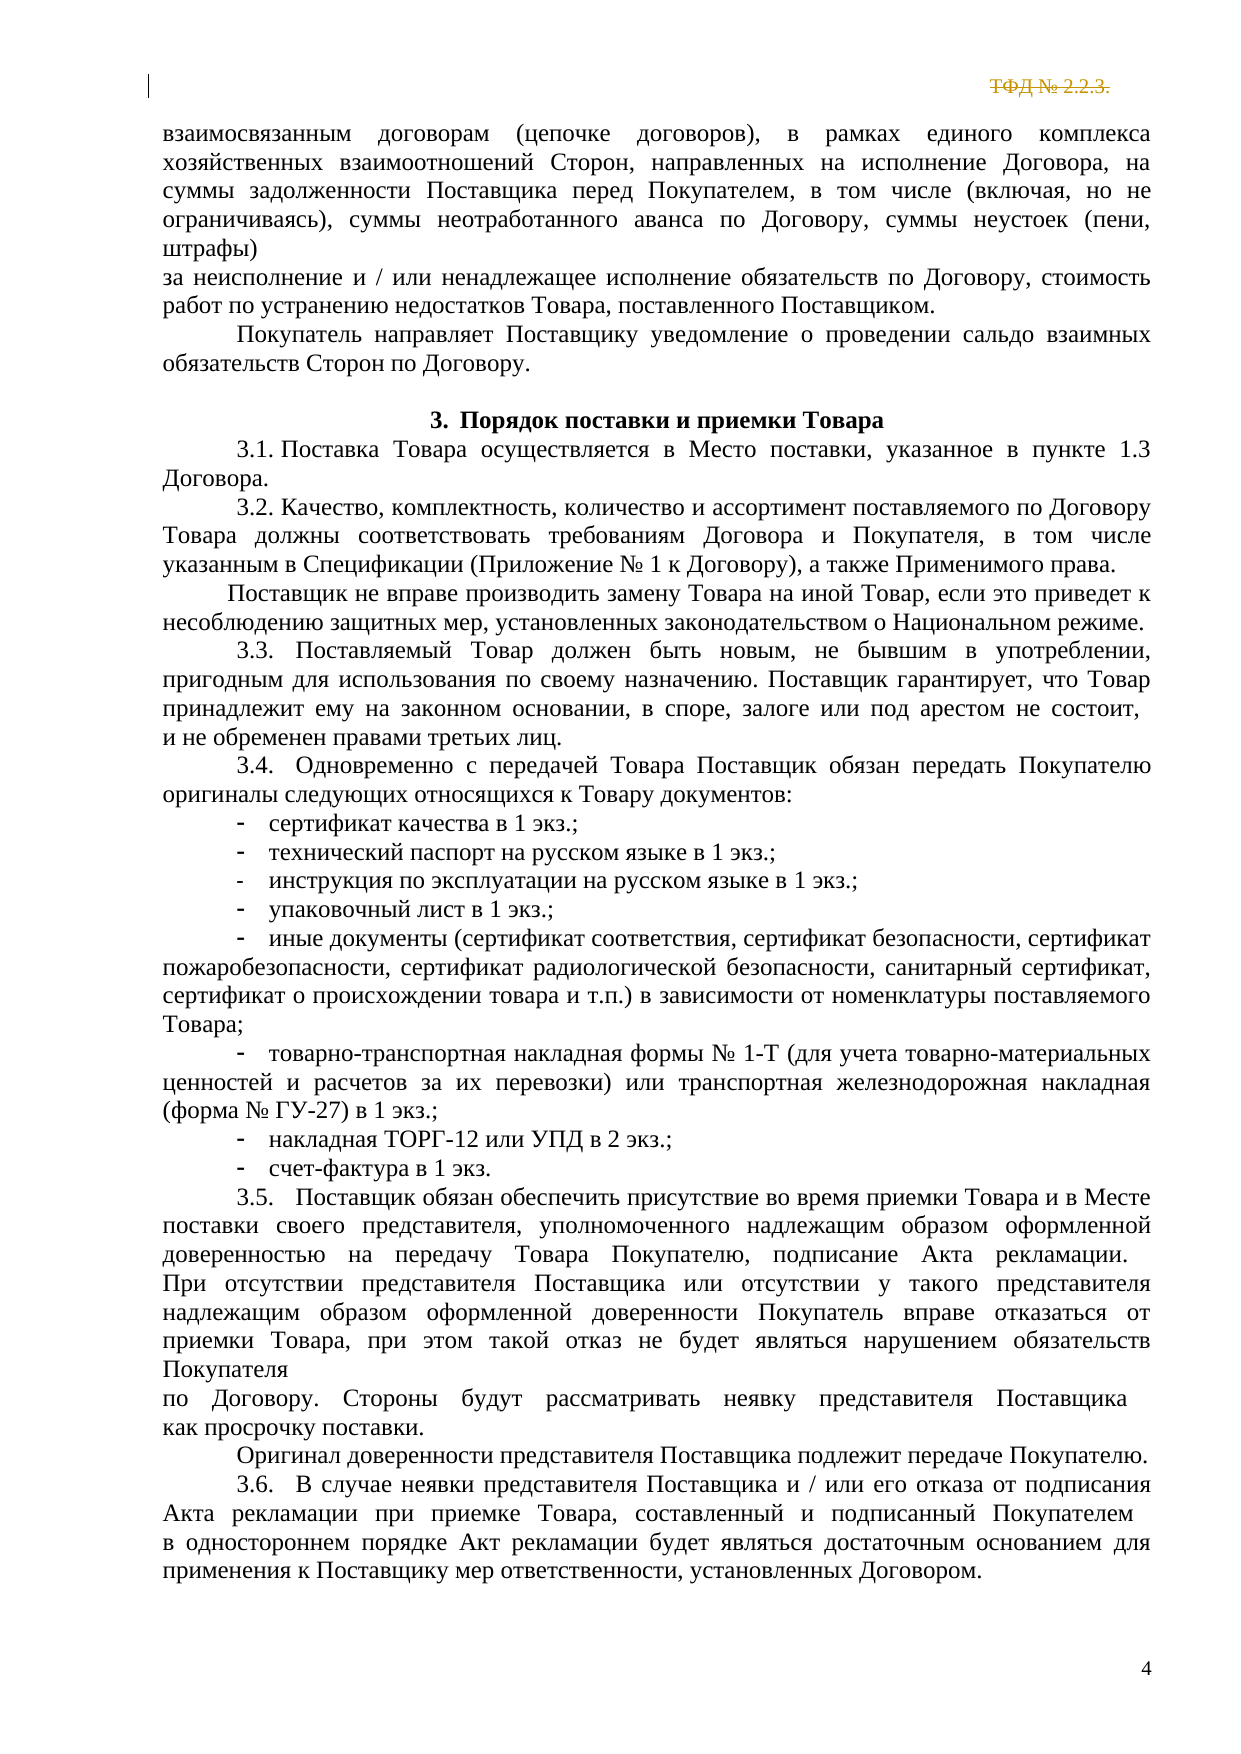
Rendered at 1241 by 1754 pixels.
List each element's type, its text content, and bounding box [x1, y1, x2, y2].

list технический паспорт на русском языке в 1 экз.; [162, 837, 1152, 866]
list счет-фактура в 1 экз. [162, 1153, 1152, 1182]
list сертификат качества в 1 экз.; [162, 808, 1152, 837]
list товарно-транспортная накладная формы № 1-Т (для учета товарно-материальных ценностей и расчетов за их перевозки) или транспортная железнодорожная накладная (форма № ГУ-27) в 1 экз.; [162, 1038, 1152, 1124]
list В случае неявки представителя Поставщика и / или его отказа от подписания Акта рекламации при приемке Товара, составленный и подписанный Покупателем в одностороннем порядке Акт рекламации будет являться достаточным основанием для применения к Поставщику мер ответственности, установленных Договором. [162, 1469, 1152, 1584]
list Поставляемый Товар должен быть новым, не бывшим в употреблении, пригодным для использования по своему назначению. Поставщик гарантирует, что Товар принадлежит ему на законном основании, в споре, залоге или под арестом не состоит, и не обременен правами третьих лиц. [162, 636, 1152, 751]
list Оригинал доверенности представителя Поставщика подлежит передаче Покупателю. [162, 1441, 1152, 1469]
list Одновременно с передачей Товара Поставщик обязан передать Покупателю оригиналы следующих относящихся к Товару документов: [162, 751, 1152, 808]
list Поставщик обязан обеспечить присутствие во время приемки Товара и в Месте поставки своего представителя, уполномоченного надлежащим образом оформленной доверенностью на передачу Товара Покупателю, подписание Акта рекламации. При отсутствии представителя Поставщика или отсутствии у такого представителя надлежащим образом оформленной доверенности Покупатель вправе отказаться от приемки Товара, при этом такой отказ не будет являться нарушением обязательств Покупателя по Договору. Стороны будут рассматривать неявку представителя Поставщика как просрочку поставки. [162, 1182, 1152, 1441]
list Поставщик не вправе производить замену Товара на иной Товар, если это приведет к несоблюдению защитных мер, установленных законодательством о Национальном режиме. [162, 578, 1152, 636]
list накладная ТОРГ-12 или УПД в 2 экз.; [162, 1124, 1152, 1153]
list инструкция по эксплуатации на русском языке в 1 экз.; [162, 866, 1152, 894]
list Поставка Товара осуществляется в Место поставки, указанное в пункте 1.3 Договора. [162, 434, 1152, 492]
list иные документы (сертификат соответствия, сертификат безопасности, сертификат пожаробезопасности, сертификат радиологической безопасности, санитарный сертификат, сертификат о происхождении товара и т.п.) в зависимости от номенклатуры поставляемого Товара; [162, 923, 1152, 1038]
list взаимосвязанным договорам (цепочке договоров), в рамках единого комплекса хозяйственных взаимоотношений Сторон, направленных на исполнение Договора, на суммы задолженности Поставщика перед Покупателем, в том числе (включая, но не ограничиваясь), суммы неотработанного аванса по Договору, суммы неустоек (пени, штрафы) за неисполнение и / или ненадлежащее исполнение обязательств по Договору, стоимость работ по устранению недостатков Товара, поставленного Поставщиком. [162, 118, 1152, 319]
list упаковочный лист в 1 экз.; [162, 894, 1152, 923]
list Порядок поставки и приемки Товара [162, 406, 1152, 434]
text Покупатель направляет Поставщику уведомление о проведении сальдо взаимных обязательств Сторон по Договору. [162, 319, 1152, 377]
list Качество, комплектность, количество и ассортимент поставляемого по Договору Товара должны соответствовать требованиям Договора и Покупателя, в том числе указанным в Спецификации (Приложение № 1 к Договору), а также Применимого права. [162, 492, 1152, 578]
